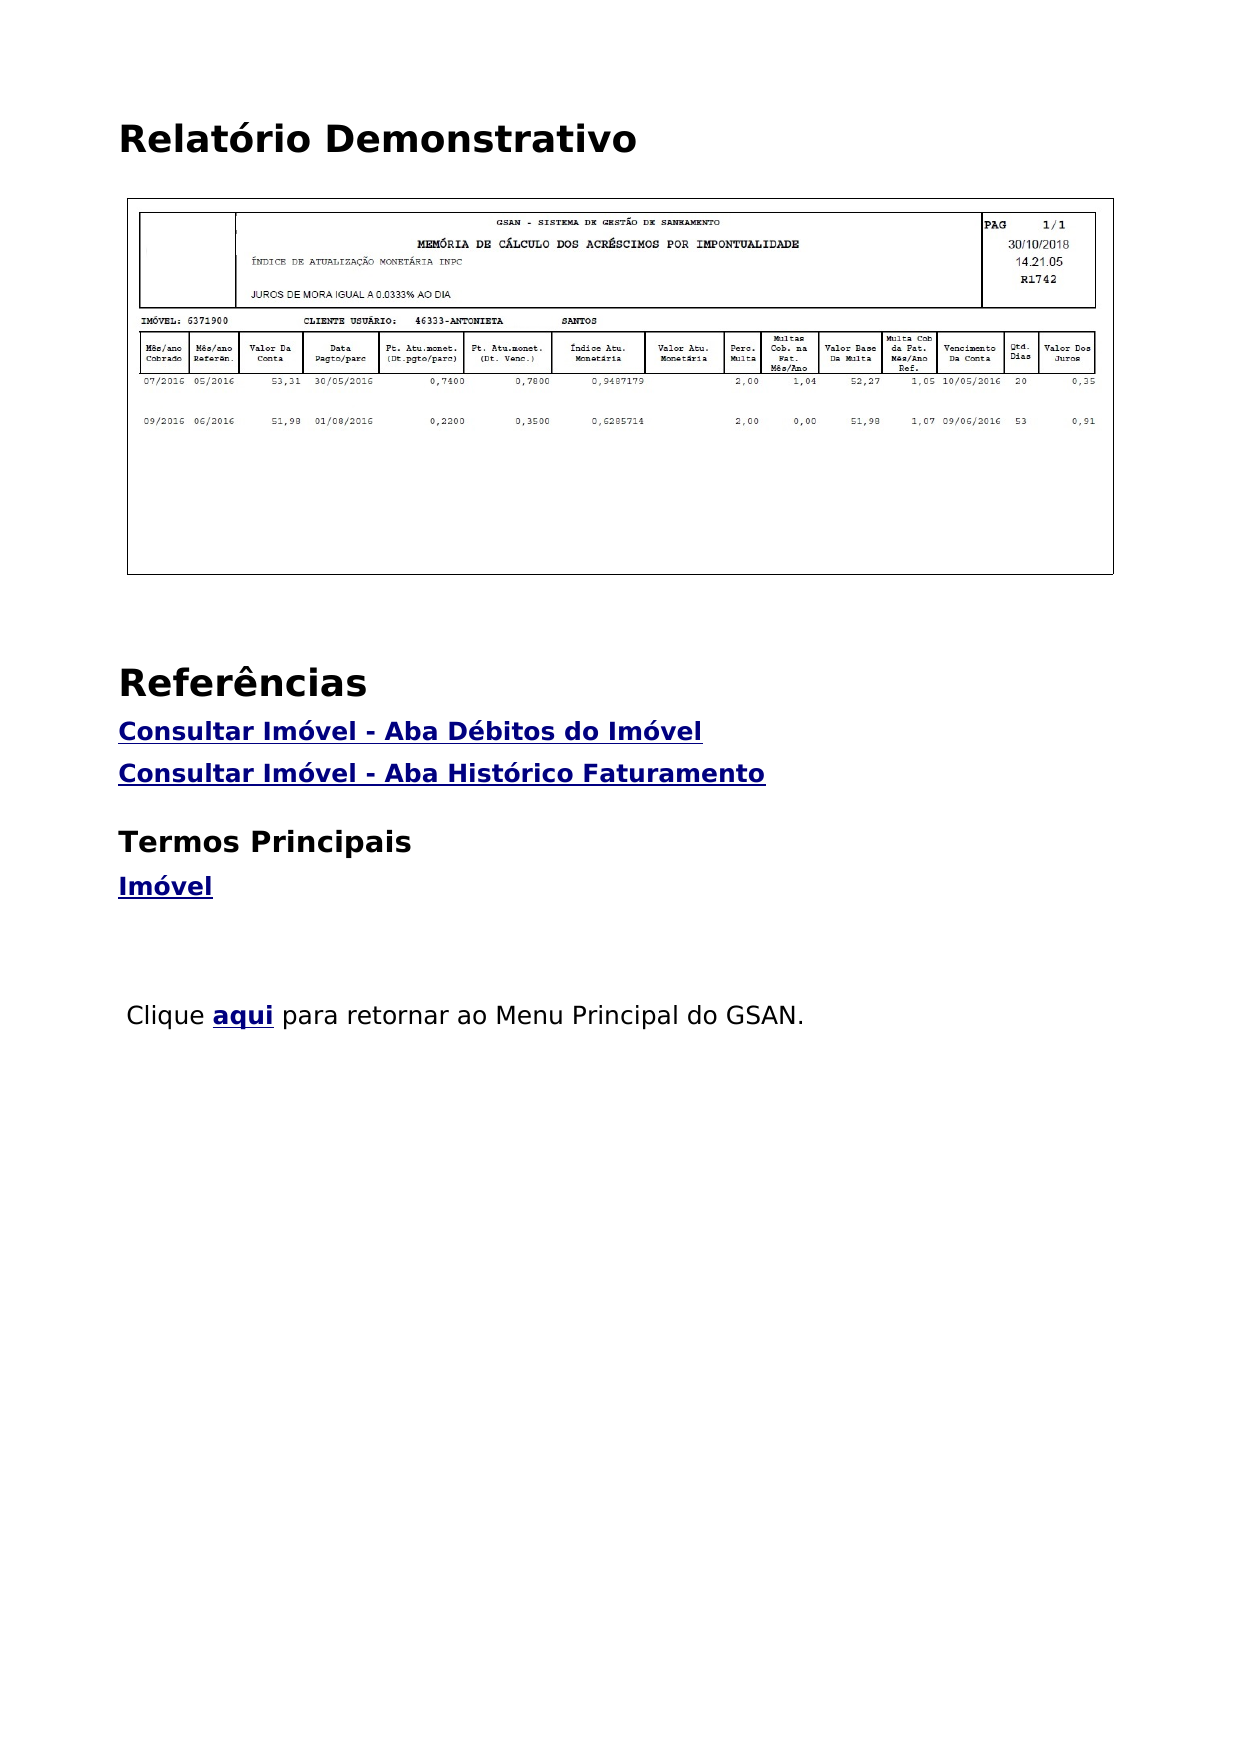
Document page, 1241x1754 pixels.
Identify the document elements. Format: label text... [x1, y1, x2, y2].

subtitle Referências [118, 661, 1122, 705]
table_header [128, 199, 1113, 574]
text Clique aqui para retornar ao Menu Principal do GSAN. [118, 914, 1122, 1031]
text Consultar Imóvel - Aba Débitos do Imóvel [118, 717, 1122, 747]
subtitle Termos Principais [118, 826, 1122, 860]
text Imóvel [118, 872, 1122, 901]
subtitle Relatório Demonstrativo [118, 118, 1122, 162]
picture [129, 201, 1111, 542]
text Consultar Imóvel - Aba Histórico Faturamento [118, 759, 1122, 788]
